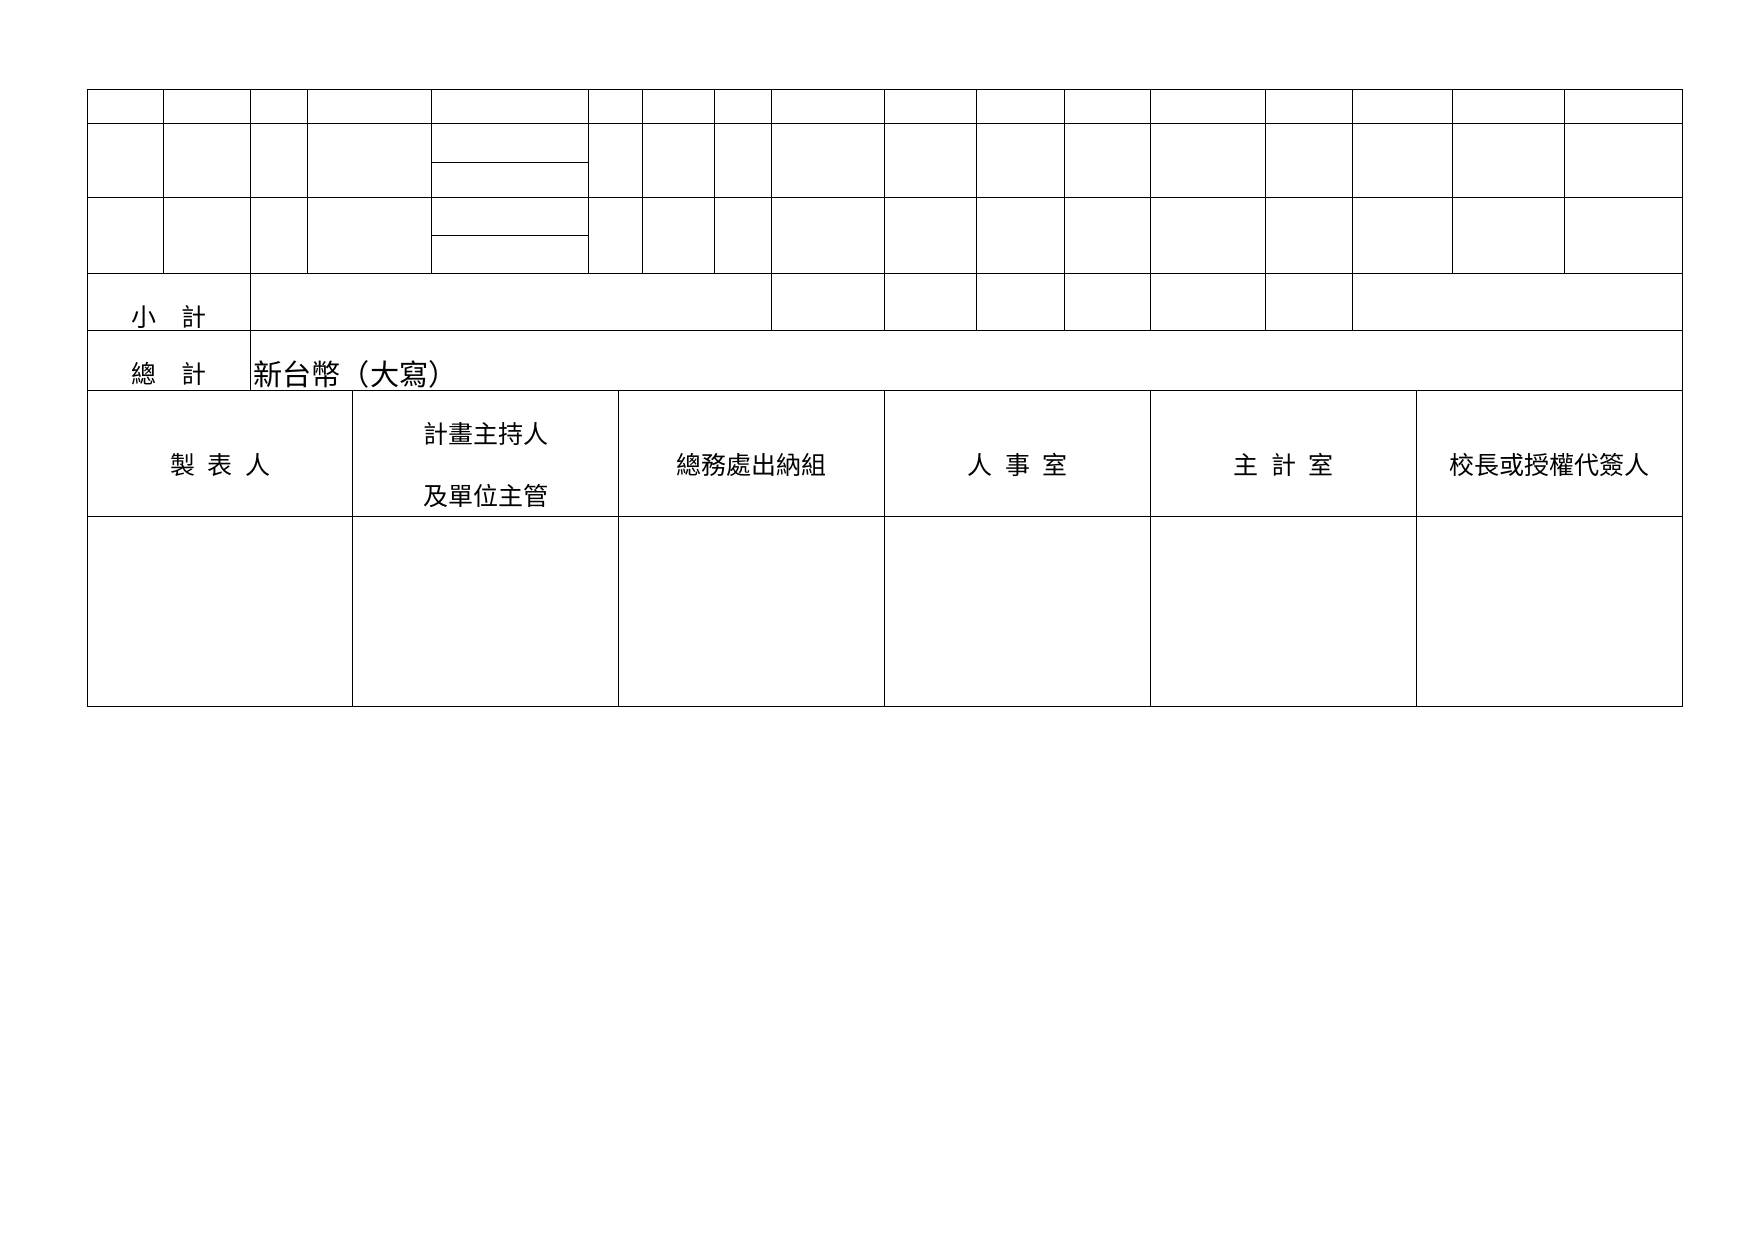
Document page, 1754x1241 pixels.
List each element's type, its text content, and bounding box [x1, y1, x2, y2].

table_cell 計畫主持人 及單位主管 [353, 391, 618, 516]
table_cell [772, 124, 884, 197]
table_cell [977, 90, 1064, 123]
table_cell [885, 274, 976, 329]
table_cell [1353, 198, 1452, 273]
table_cell 製 表 人 [88, 391, 352, 516]
table_cell [164, 198, 250, 273]
table_cell [164, 90, 250, 123]
table_cell [977, 124, 1064, 197]
table_cell [977, 274, 1064, 329]
table_cell [432, 236, 588, 273]
table_cell [885, 517, 1150, 706]
table_cell [88, 124, 163, 197]
table_cell [715, 90, 771, 123]
table_cell [251, 274, 771, 329]
table_cell [251, 124, 307, 197]
table_cell [1266, 124, 1352, 197]
table_cell [715, 198, 771, 273]
table_cell [1065, 274, 1150, 329]
table_cell [88, 198, 163, 273]
table_cell [1565, 124, 1682, 197]
table_cell [1151, 90, 1265, 123]
table_cell [432, 124, 588, 162]
table_cell [589, 90, 642, 123]
table_cell [977, 198, 1064, 273]
table_cell [1266, 198, 1352, 273]
table_cell [1565, 90, 1682, 123]
table_cell [308, 198, 431, 273]
table_cell 人 事 室 [885, 391, 1150, 516]
table_cell [1065, 124, 1150, 197]
table_cell [589, 124, 642, 197]
table_cell 小 計 [88, 274, 250, 329]
table_cell 總務處出納組 [619, 391, 884, 516]
table_cell [251, 90, 307, 123]
table_cell [772, 198, 884, 273]
table_cell [643, 124, 714, 197]
table_cell [772, 274, 884, 329]
table_cell [1266, 274, 1352, 329]
table_cell [1453, 198, 1564, 273]
table_cell [1065, 90, 1150, 123]
table_cell [1151, 517, 1416, 706]
table_cell [1266, 90, 1352, 123]
table_cell [1151, 198, 1265, 273]
table_cell [88, 90, 163, 123]
table_cell [1353, 90, 1452, 123]
table_cell [251, 198, 307, 273]
table_cell 校長或授權代簽人 [1417, 391, 1682, 516]
table_cell [353, 517, 618, 706]
table_cell [643, 198, 714, 273]
table_cell 主 計 室 [1151, 391, 1416, 516]
table_cell [1453, 124, 1564, 197]
table_cell [885, 198, 976, 273]
table_cell [1353, 124, 1452, 197]
table_cell [1565, 198, 1682, 273]
table_cell [1065, 198, 1150, 273]
table_cell [885, 90, 976, 123]
table_cell [308, 90, 431, 123]
table_cell [308, 124, 431, 197]
table_cell [772, 90, 884, 123]
table_cell [164, 124, 250, 197]
table_cell [589, 198, 642, 273]
table_cell [1417, 517, 1682, 706]
table_cell [1151, 274, 1265, 329]
table_cell [432, 163, 588, 197]
table_cell [88, 517, 352, 706]
table_cell [432, 90, 588, 123]
table_cell [619, 517, 884, 706]
table_cell [715, 124, 771, 197]
table_cell [432, 198, 588, 235]
table_cell 總 計 [88, 331, 250, 389]
table_cell [1453, 90, 1564, 123]
table_cell 新台幣（大寫） [251, 331, 1682, 389]
table_cell [1151, 124, 1265, 197]
table_cell [1353, 274, 1682, 329]
table_cell [643, 90, 714, 123]
table_cell [885, 124, 976, 197]
